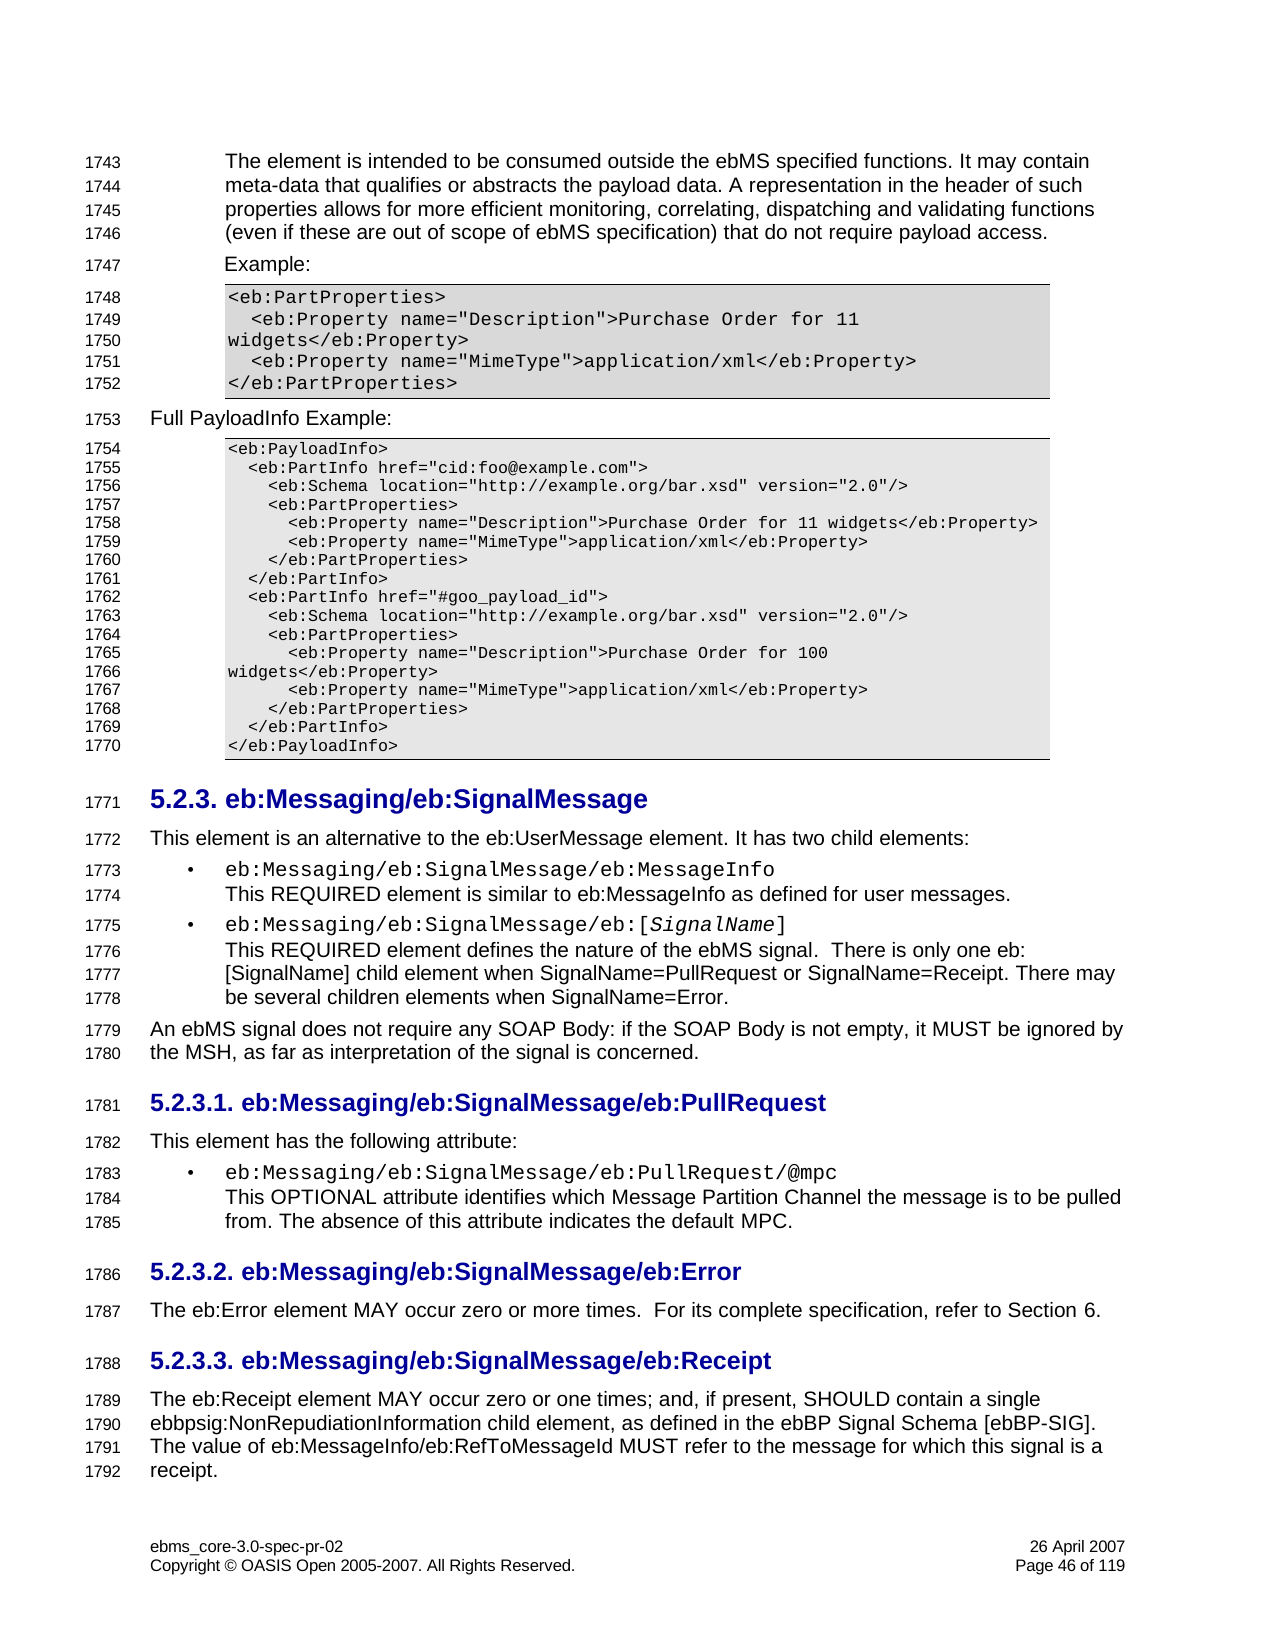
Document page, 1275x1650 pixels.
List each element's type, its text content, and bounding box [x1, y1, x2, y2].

list eb:Messaging/eb:SignalMessage/eb:MessageInfo This REQUIRED element is similar to eb:MessageInfo as defined for user messages. [187, 858, 1125, 906]
subtitle eb:Messaging/eb:SignalMessage/eb:PullRequest [150, 1089, 1125, 1117]
text <eb:PartInfo href="cid:foo@example.com"> [225, 456, 1050, 475]
text The eb:Receipt element MAY occur zero or one times; and, if present, SHOULD contain a single ebbpsig:NonRepudiationInformation child element, as defined in the ebBP Signal Schema [ebBP-SIG]. The value of eb:MessageInfo/eb:RefToMessageId MUST refer to the message for which this signal is a receipt. [150, 1387, 1125, 1482]
list eb:Messaging/eb:SignalMessage/eb:PullRequest/@mpc This OPTIONAL attribute identifies which Message Partition Channel the message is to be pulled from. The absence of this attribute indicates the default MPC. [187, 1162, 1125, 1233]
text <eb:Property name="MimeType">application/xml</eb:Property> [225, 531, 1050, 549]
text </eb:PartProperties> [225, 370, 1050, 398]
text <eb:Property name="MimeType">application/xml</eb:Property> [225, 349, 1050, 370]
text This element has the following attribute: [150, 1130, 1125, 1153]
text <eb:Schema location="http://example.org/bar.xsd" version="2.0"/> [225, 605, 1050, 623]
text <eb:PartProperties> [225, 493, 1050, 512]
text <eb:PartInfo href="#goo_payload_id"> [225, 586, 1050, 605]
subtitle eb:Messaging/eb:SignalMessage/eb:Receipt [150, 1347, 1125, 1375]
text <eb:PartProperties> [225, 623, 1050, 642]
text <eb:Property name="Description">Purchase Order for 11 widgets</eb:Property> [225, 512, 1050, 531]
text <eb:Property name="Description">Purchase Order for 100 widgets</eb:Property> [225, 642, 1050, 679]
subtitle eb:Messaging/eb:SignalMessage/eb:Error [150, 1258, 1125, 1286]
text </eb:PayloadInfo> [225, 734, 1050, 759]
text Full PayloadInfo Example: [150, 406, 1125, 429]
list eb:Messaging/eb:SignalMessage/eb:[SignalName] This REQUIRED element defines the nature of the ebMS signal. There is only one eb:[SignalName] child element when SignalName=PullRequest or SignalName=Receipt. There may be several children elements when SignalName=Error. [187, 914, 1125, 1009]
text <eb:Property name="Description">Purchase Order for 11 widgets</eb:Property> [225, 306, 1050, 349]
text This element is an alternative to the eb:UserMessage element. It has two child elements: [150, 827, 1125, 850]
text Example: [224, 252, 1125, 276]
text The eb:Error element MAY occur zero or more times. For its complete specification, refer to Section 6. [150, 1298, 1125, 1322]
subtitle eb:Messaging/eb:SignalMessage [150, 784, 1125, 814]
text </eb:PartInfo> [225, 568, 1050, 586]
text </eb:PartProperties> [225, 549, 1050, 568]
text <eb:PartProperties> [225, 285, 1050, 306]
text An ebMS signal does not require any SOAP Body: if the SOAP Body is not empty, it MUST be ignored by the MSH, as far as interpretation of the signal is concerned. [150, 1017, 1125, 1064]
text <eb:Schema location="http://example.org/bar.xsd" version="2.0"/> [225, 475, 1050, 493]
text <eb:Property name="MimeType">application/xml</eb:Property> [225, 679, 1050, 697]
text </eb:PartProperties> [225, 697, 1050, 716]
list The element is intended to be consumed outside the ebMS specified functions. It may contain meta-data that qualifies or abstracts the payload data. A representation in the header of such properties allows for more efficient monitoring, correlating, dispatching and validating functions (even if these are out of scope of ebMS specification) that do not require payload access. [187, 150, 1125, 244]
text </eb:PartInfo> [225, 716, 1050, 734]
text <eb:PayloadInfo> [225, 439, 1050, 456]
